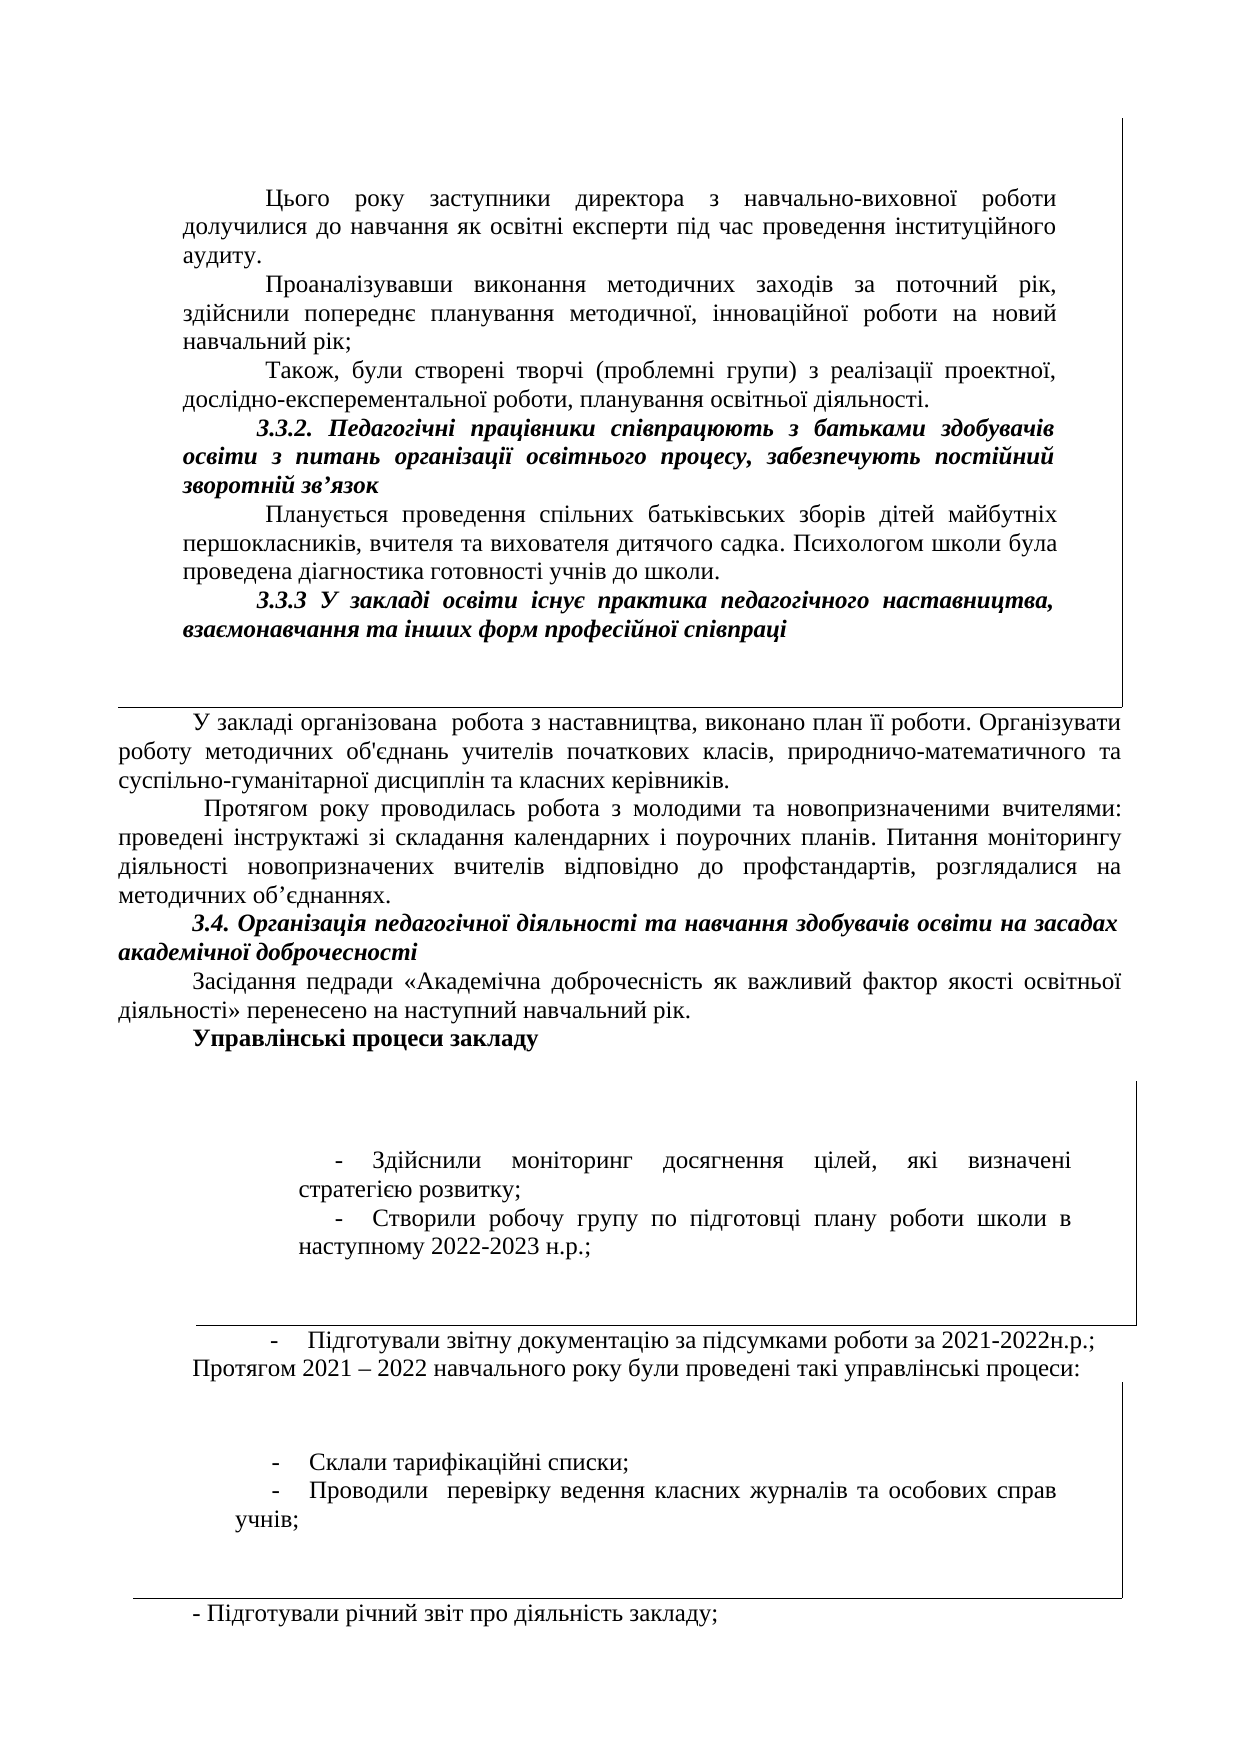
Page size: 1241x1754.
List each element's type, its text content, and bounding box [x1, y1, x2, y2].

text - Підготували річний звіт про діяльність закладу; [118, 1598, 1122, 1626]
text Засідання педради «Академічна доброчесність як важливий фактор якості освітньої діяльності» перенесено на наступний навчальний рік. [118, 966, 1122, 1023]
text 3.4. Організація педагогічної діяльності та навчання здобувачів освіти на засадах академічної доброчесності [118, 908, 1122, 966]
text Також, були створені творчі (проблемні групи) з реалізації проектної, дослідно-експерементальної роботи, планування освітньої діяльності. [118, 355, 1122, 413]
list Склали тарифікаційні списки; [133, 1382, 1122, 1476]
text Протягом року проводилась робота з молодими та новопризначеними вчителями: проведені інструктажі зі складання календарних і поурочних планів. Питання моніторингу діяльності новопризначених вчителів відповідно до профстандартів, розглядалися на методичних об’єднаннях. [118, 793, 1122, 908]
text Планується проведення спільних батьківських зборів дітей майбутніх першокласників, вчителя та вихователя дитячого садка. Психологом школи була проведена діагностика готовності учнів до школи. [118, 499, 1122, 585]
text У закладі організована робота з наставництва, виконано план її роботи. Організувати роботу методичних об'єднань учителів початкових класів, природничо-математичного та суспільно-гуманітарної дисциплін та класних керівників. [118, 707, 1122, 793]
text Протягом 2021 – 2022 навчального року були проведені такі управлінські процеси: [118, 1052, 1122, 1382]
text Цього року заступники директора з навчально-виховної роботи долучилися до навчання як освітні експерти під час проведення інституційного аудиту. [118, 118, 1122, 269]
list [181, 1081, 196, 1353]
list Підготували звітну документацію за підсумками роботи за 2021-2022н.р.; [196, 1325, 1137, 1353]
list Здійснили моніторинг досягнення цілей, які визначені стратегією розвитку; [196, 1081, 1136, 1203]
text Проаналізувавши виконання методичних заходів за поточний рік, здійснили попереднє планування методичної, інноваційної роботи на новий навчальний рік; [118, 269, 1122, 355]
text 3.3.3 У закладі освіти існує практика педагогічного наставництва, взаємонавчання та інших форм професійної співпраці [118, 585, 1122, 707]
list Проводили перевірку ведення класних журналів та особових справ учнів; [133, 1476, 1122, 1598]
list Створили робочу групу по підготовці плану роботи школи в наступному 2022-2023 н.р.; [196, 1203, 1136, 1325]
text Управлінські процеси закладу [118, 1023, 1122, 1052]
text 3.3.2. Педагогічні працівники співпрацюють з батьками здобувачів освіти з питань організації освітнього процесу, забезпечують постійний зворотній зв’язок [118, 413, 1122, 499]
